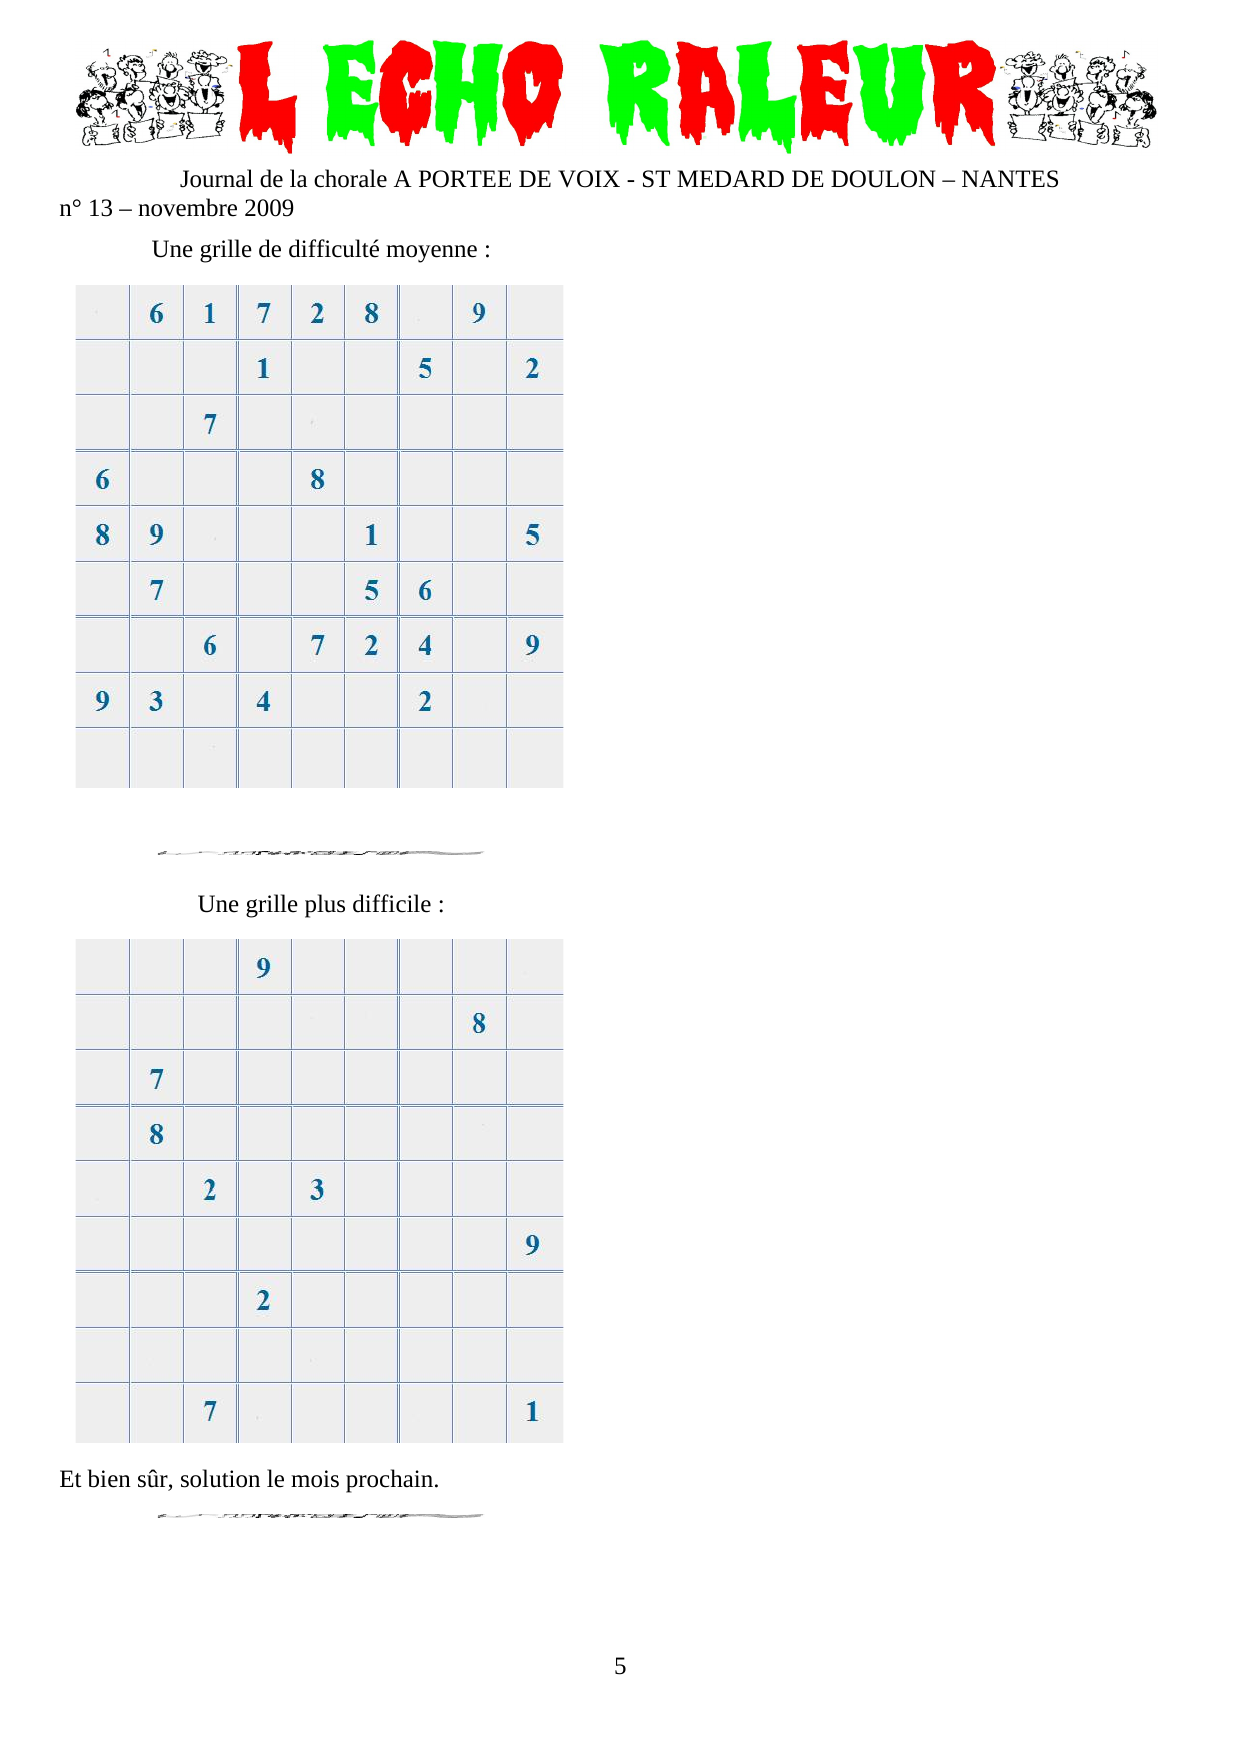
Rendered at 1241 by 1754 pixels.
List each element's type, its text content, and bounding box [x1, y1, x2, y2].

picture [157, 851, 485, 855]
picture [75, 939, 564, 1443]
text Une grille plus difficile : [59, 889, 583, 918]
text Et bien sûr, solution le mois prochain. [59, 1464, 583, 1492]
text Une grille de difficulté moyenne : [59, 234, 583, 263]
picture [75, 38, 1158, 156]
picture [75, 285, 564, 788]
picture [157, 1514, 485, 1518]
